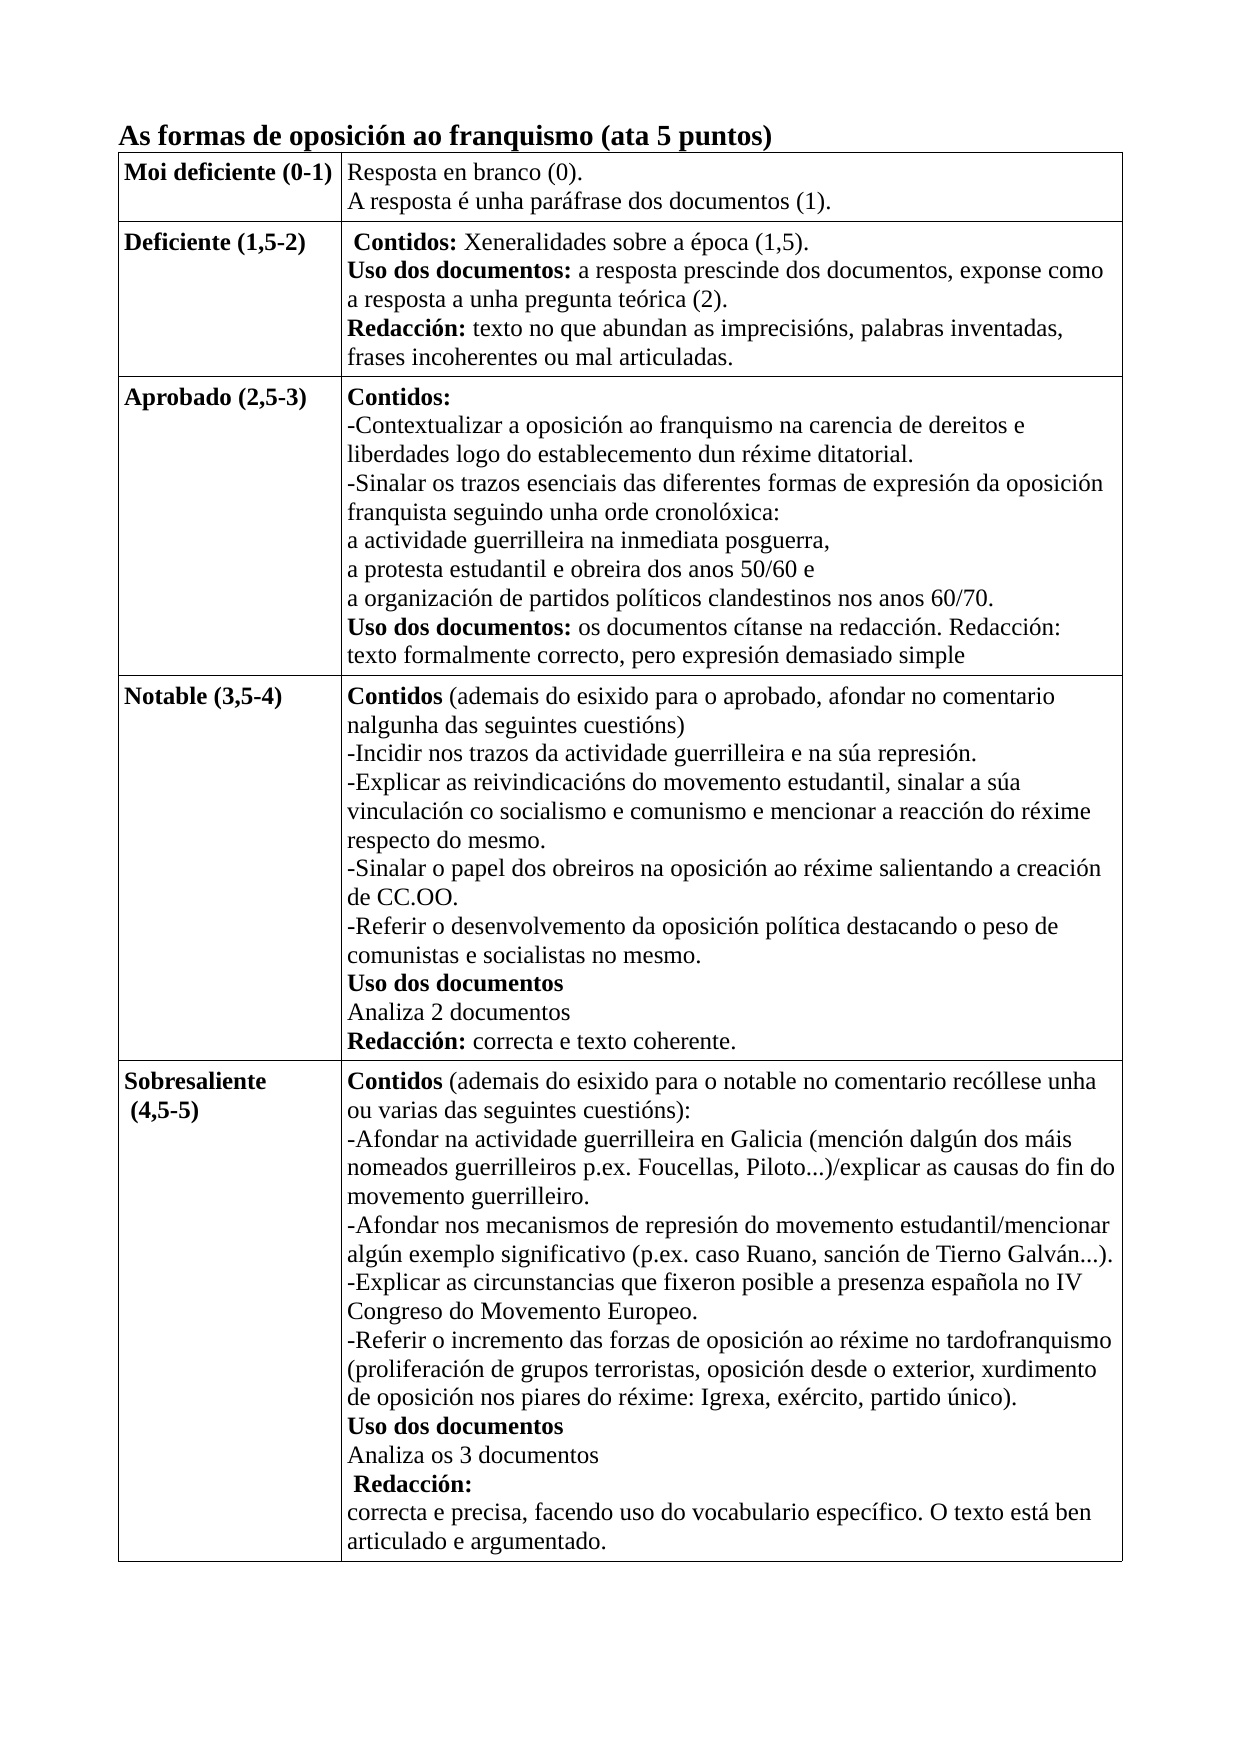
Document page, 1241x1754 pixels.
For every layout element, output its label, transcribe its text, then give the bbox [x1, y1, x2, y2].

table_cell Sobresaliente (4,5-5) [119, 1061, 341, 1561]
table_cell Contidos: -Contextualizar a oposición ao franquismo na carencia de dereitos e liberdades logo do establecemento dun réxime ditatorial. -Sinalar os trazos esenciais das diferentes formas de expresión da oposición franquista seguindo unha orde cronolóxica: a actividade guerrilleira na inmediata posguerra, a protesta estudantil e obreira dos anos 50/60 e a organización de partidos políticos clandestinos nos anos 60/70. Uso dos documentos: os documentos cítanse na redacción. Redacción: texto formalmente correcto, pero expresión demasiado simple [342, 377, 1122, 675]
table_cell Notable (3,5-4) [119, 676, 341, 1060]
table_header Moi deficiente (0-1) [119, 153, 341, 221]
table_cell Aprobado (2,5-3) [119, 377, 341, 675]
table_cell Contidos: Xeneralidades sobre a época (1,5). Uso dos documentos: a resposta prescinde dos documentos, exponse como a resposta a unha pregunta teórica (2). Redacción: texto no que abundan as imprecisións, palabras inventadas, frases incoherentes ou mal articuladas. [342, 222, 1122, 376]
table_cell Deficiente (1,5-2) [119, 222, 341, 376]
table_cell Contidos (ademais do esixido para o notable no comentario recóllese unha ou varias das seguintes cuestións): -Afondar na actividade guerrilleira en Galicia (mención dalgún dos máis nomeados guerrilleiros p.ex. Foucellas, Piloto...)/explicar as causas do fin do movemento guerrilleiro. -Afondar nos mecanismos de represión do movemento estudantil/mencionar algún exemplo significativo (p.ex. caso Ruano, sanción de Tierno Galván...). -Explicar as circunstancias que fixeron posible a presenza española no IV Congreso do Movemento Europeo. -Referir o incremento das forzas de oposición ao réxime no tardofranquismo (proliferación de grupos terroristas, oposición desde o exterior, xurdimento de oposición nos piares do réxime: Igrexa, exército, partido único). Uso dos documentos Analiza os 3 documentos Redacción: correcta e precisa, facendo uso do vocabulario específico. O texto está ben articulado e argumentado. [342, 1061, 1122, 1561]
table_cell Contidos (ademais do esixido para o aprobado, afondar no comentario nalgunha das seguintes cuestións) -Incidir nos trazos da actividade guerrilleira e na súa represión. -Explicar as reivindicacións do movemento estudantil, sinalar a súa vinculación co socialismo e comunismo e mencionar a reacción do réxime respecto do mesmo. -Sinalar o papel dos obreiros na oposición ao réxime salientando a creación de CC.OO. -Referir o desenvolvemento da oposición política destacando o peso de comunistas e socialistas no mesmo. Uso dos documentos Analiza 2 documentos Redacción: correcta e texto coherente. [342, 676, 1122, 1060]
table_header Resposta en branco (0). A resposta é unha paráfrase dos documentos (1). [342, 153, 1122, 221]
text As formas de oposición ao franquismo (ata 5 puntos) [118, 118, 1122, 152]
